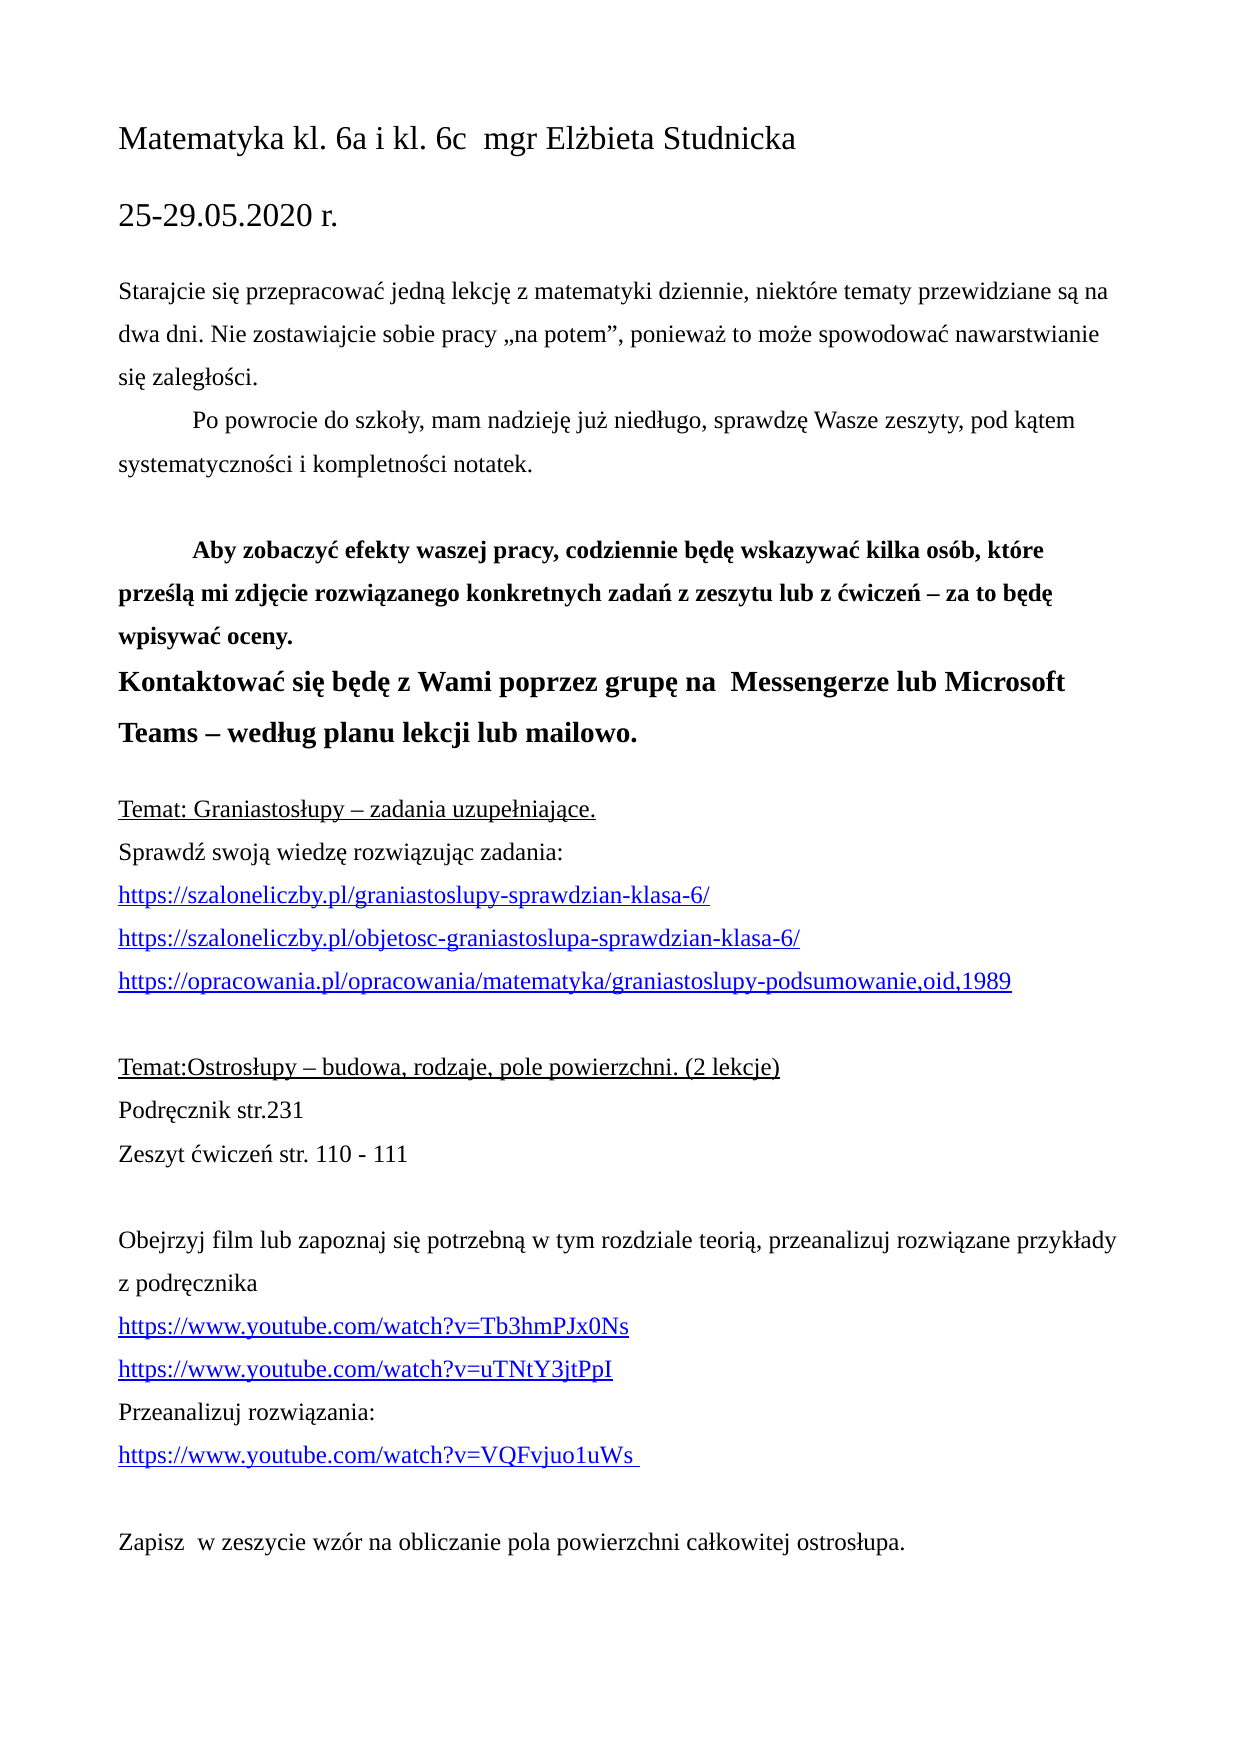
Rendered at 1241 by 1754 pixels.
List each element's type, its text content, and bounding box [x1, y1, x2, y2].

text 25-29.05.2020 r. [118, 195, 1122, 233]
text Przeanalizuj rozwiązania: [118, 1397, 1122, 1426]
text Podręcznik str.231 [118, 1096, 1122, 1124]
text https://szaloneliczby.pl/graniastoslupy-sprawdzian-klasa-6/ [118, 880, 1122, 909]
text Starajcie się przepracować jedną lekcję z matematyki dziennie, niektóre tematy przewidziane są na dwa dni. Nie zostawiajcie sobie pracy „na potem”, ponieważ to może spowodować nawarstwianie się zaległości. [118, 276, 1122, 391]
text Po powrocie do szkoły, mam nadzieję już niedługo, sprawdzę Wasze zeszyty, pod kątem systematyczności i kompletności notatek. [118, 406, 1122, 477]
text Zapisz w zeszycie wzór na obliczanie pola powierzchni całkowitej ostrosłupa. [118, 1527, 1122, 1556]
text https://opracowania.pl/opracowania/matematyka/graniastoslupy-podsumowanie,oid,1989 [118, 966, 1122, 995]
text Temat: Graniastosłupy – zadania uzupełniające. [118, 794, 1122, 822]
text Aby zobaczyć efekty waszej pracy, codziennie będę wskazywać kilka osób, które prześlą mi zdjęcie rozwiązanego konkretnych zadań z zeszytu lub z ćwiczeń – za to będę wpisywać oceny. [118, 535, 1122, 650]
text https://www.youtube.com/watch?v=VQFvjuo1uWs [118, 1441, 1122, 1469]
text Sprawdź swoją wiedzę rozwiązując zadania: [118, 837, 1122, 866]
text Zeszyt ćwiczeń str. 110 - 111 [118, 1139, 1122, 1167]
text Obejrzyj film lub zapoznaj się potrzebną w tym rozdziale teorią, przeanalizuj rozwiązane przykłady z podręcznika [118, 1225, 1122, 1297]
text Matematyka kl. 6a i kl. 6c mgr Elżbieta Studnicka [118, 118, 1122, 156]
text Temat:Ostrosłupy – budowa, rodzaje, pole powierzchni. (2 lekcje) [118, 1052, 1122, 1081]
text https://www.youtube.com/watch?v=uTNtY3jtPpI [118, 1354, 1122, 1383]
text https://szaloneliczby.pl/objetosc-graniastoslupa-sprawdzian-klasa-6/ [118, 923, 1122, 952]
text Kontaktować się będę z Wami poprzez grupę na Messengerze lub Microsoft Teams – według planu lekcji lub mailowo. [118, 664, 1122, 748]
text https://www.youtube.com/watch?v=Tb3hmPJx0Ns [118, 1311, 1122, 1340]
